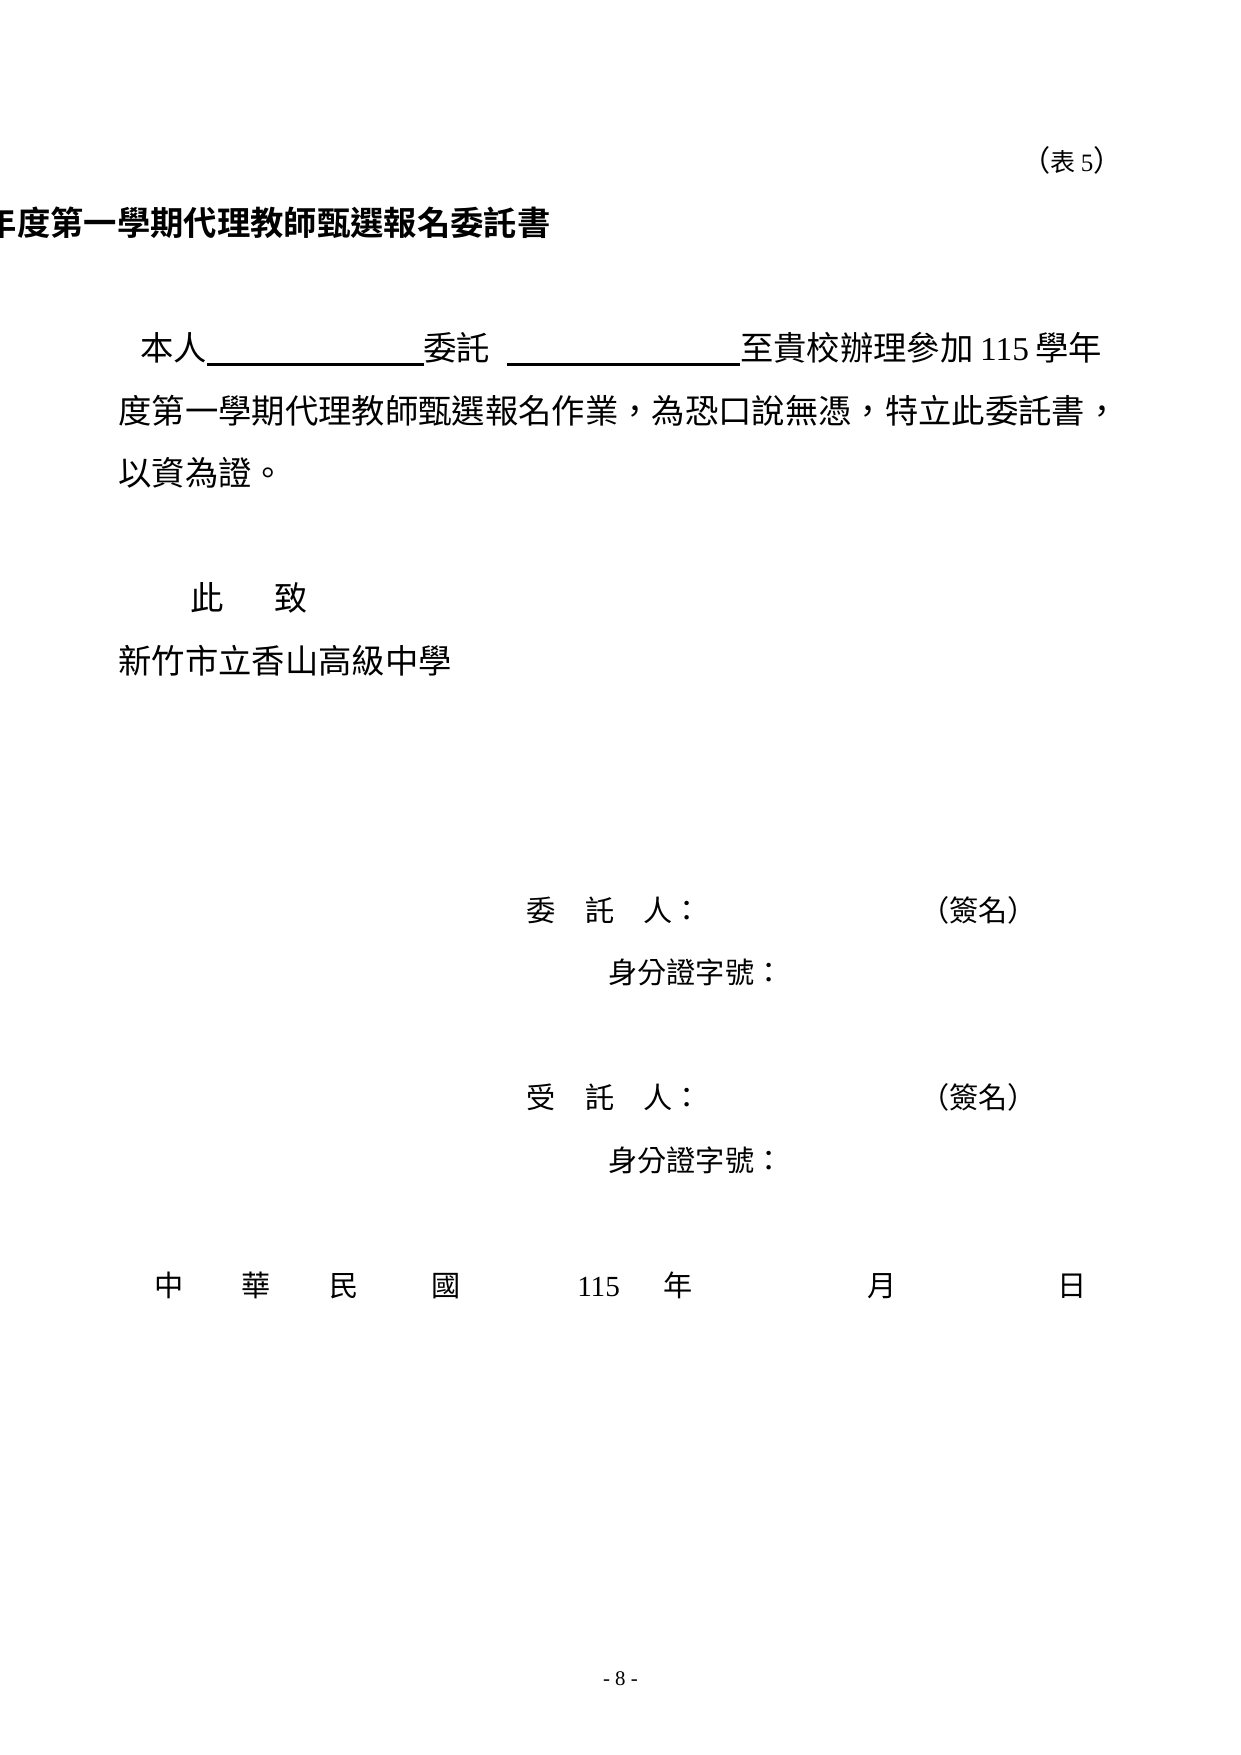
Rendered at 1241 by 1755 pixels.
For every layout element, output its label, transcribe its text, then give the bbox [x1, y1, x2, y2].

text 新竹市立香山高級中學 [118, 617, 1122, 679]
text 身分證字號： [118, 929, 1122, 992]
text 此 致 [118, 554, 1122, 617]
text 受 託 人： （簽名） [118, 1054, 1122, 1117]
text 身分證字號： [118, 1117, 1122, 1179]
text （表5） [118, 117, 1122, 179]
text 本人 委託 至貴校辦理參加115學年度第一學期代理教師甄選報名作業，為恐口說無憑，特立此委託書，以資為證。 [118, 304, 1122, 492]
text 中 華 民 國 115 年 月 日 [118, 1242, 1122, 1304]
text 新竹市立香山高級中學115學年度第一學期代理教師甄選報名委託書 [118, 179, 1122, 242]
text 委 託 人： （簽名） [118, 867, 1122, 929]
